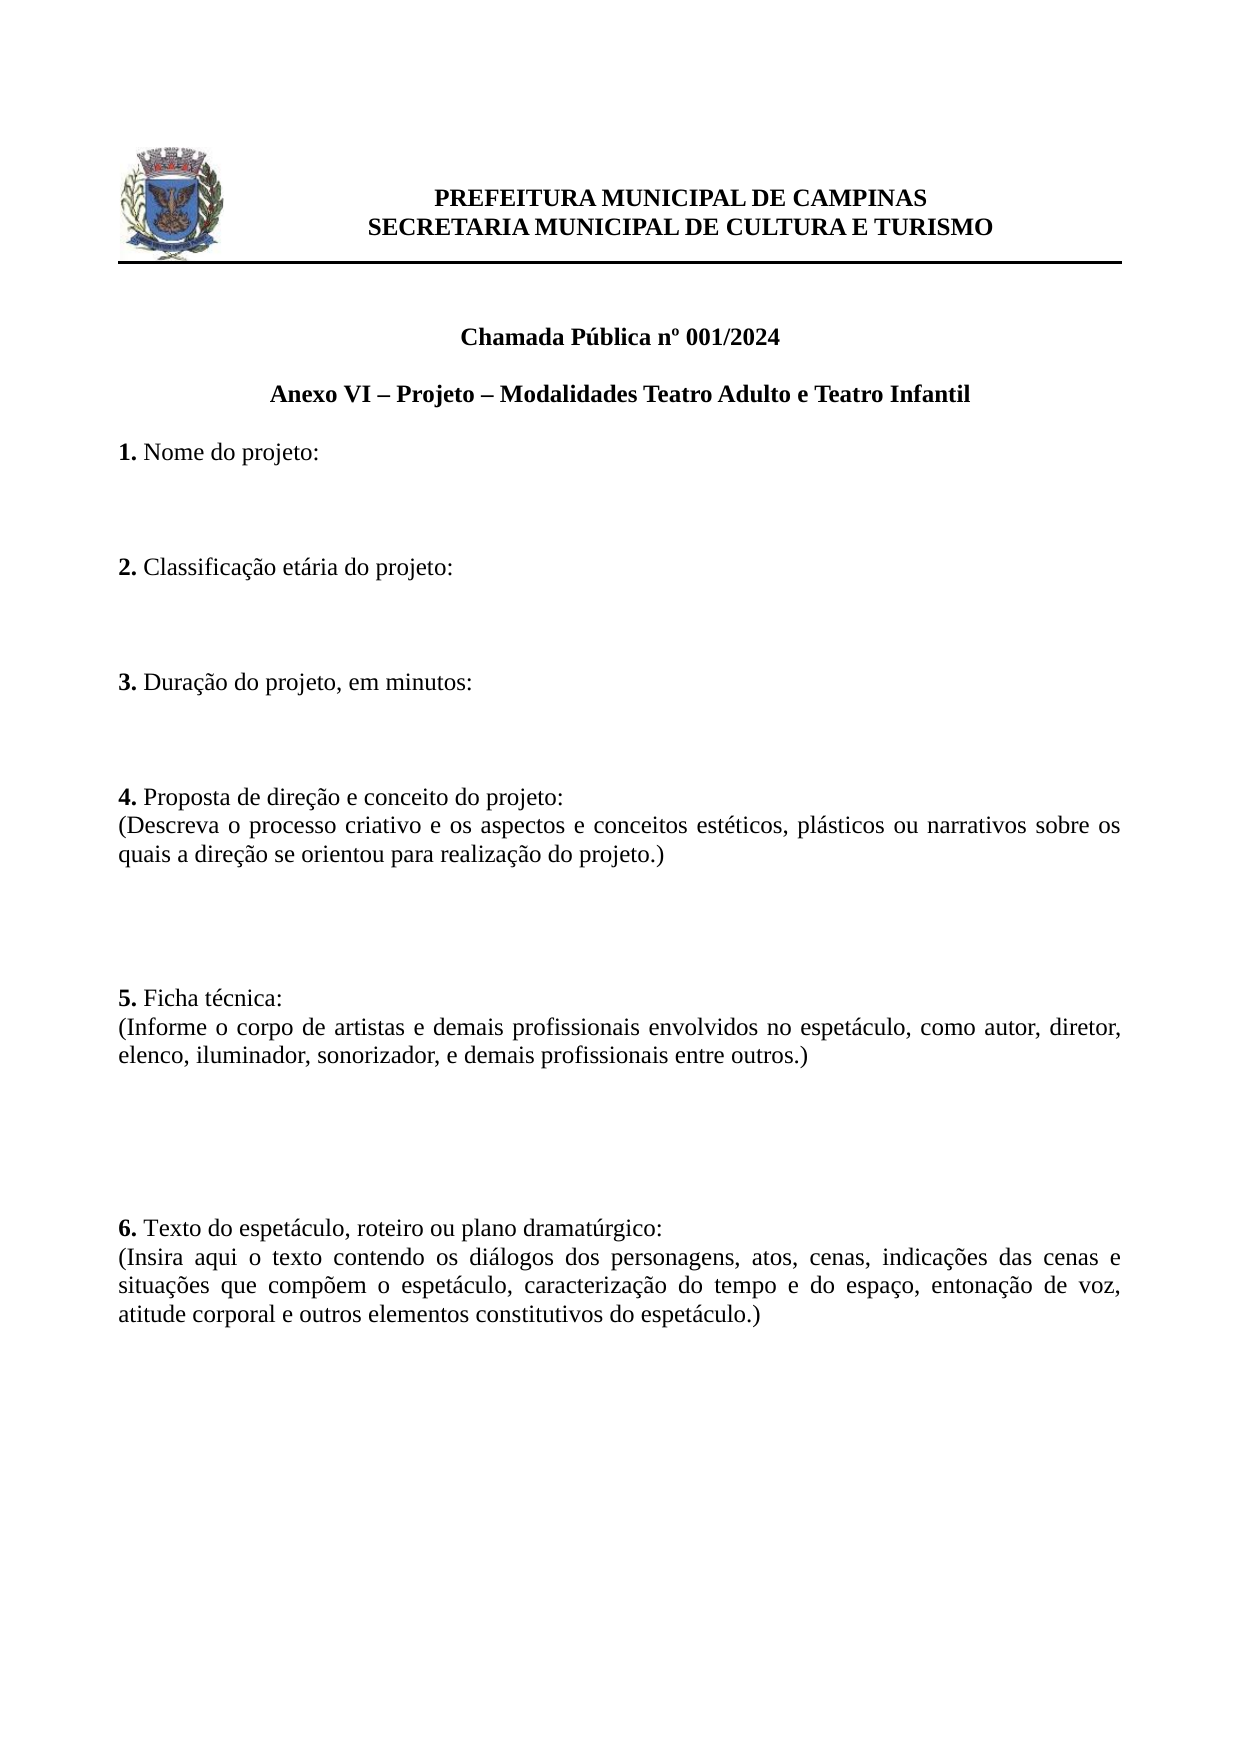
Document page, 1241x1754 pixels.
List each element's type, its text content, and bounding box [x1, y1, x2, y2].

text 5. Ficha técnica: [118, 983, 1122, 1012]
text 1. Nome do projeto: [118, 437, 1122, 465]
picture [119, 147, 225, 261]
text Anexo VI – Projeto – Modalidades Teatro Adulto e Teatro Infantil [118, 379, 1122, 408]
text Chamada Pública nº 001/2024 [118, 322, 1122, 350]
text 6. Texto do espetáculo, roteiro ou plano dramatúrgico: [118, 1213, 1122, 1242]
text (Descreva o processo criativo e os aspectos e conceitos estéticos, plásticos ou narrativos sobre os quais a direção se orientou para realização do projeto.) [118, 810, 1122, 868]
text 3. Duração do projeto, em minutos: [118, 667, 1122, 695]
text (Insira aqui o texto contendo os diálogos dos personagens, atos, cenas, indicações das cenas e situações que compõem o espetáculo, caracterização do tempo e do espaço, entonação de voz, atitude corporal e outros elementos constitutivos do espetáculo.) [118, 1242, 1122, 1328]
text 4. Proposta de direção e conceito do projeto: [118, 782, 1122, 810]
text 2. Classificação etária do projeto: [118, 552, 1122, 580]
text (Informe o corpo de artistas e demais profissionais envolvidos no espetáculo, como autor, diretor, elenco, iluminador, sonorizador, e demais profissionais entre outros.) [118, 1012, 1122, 1069]
